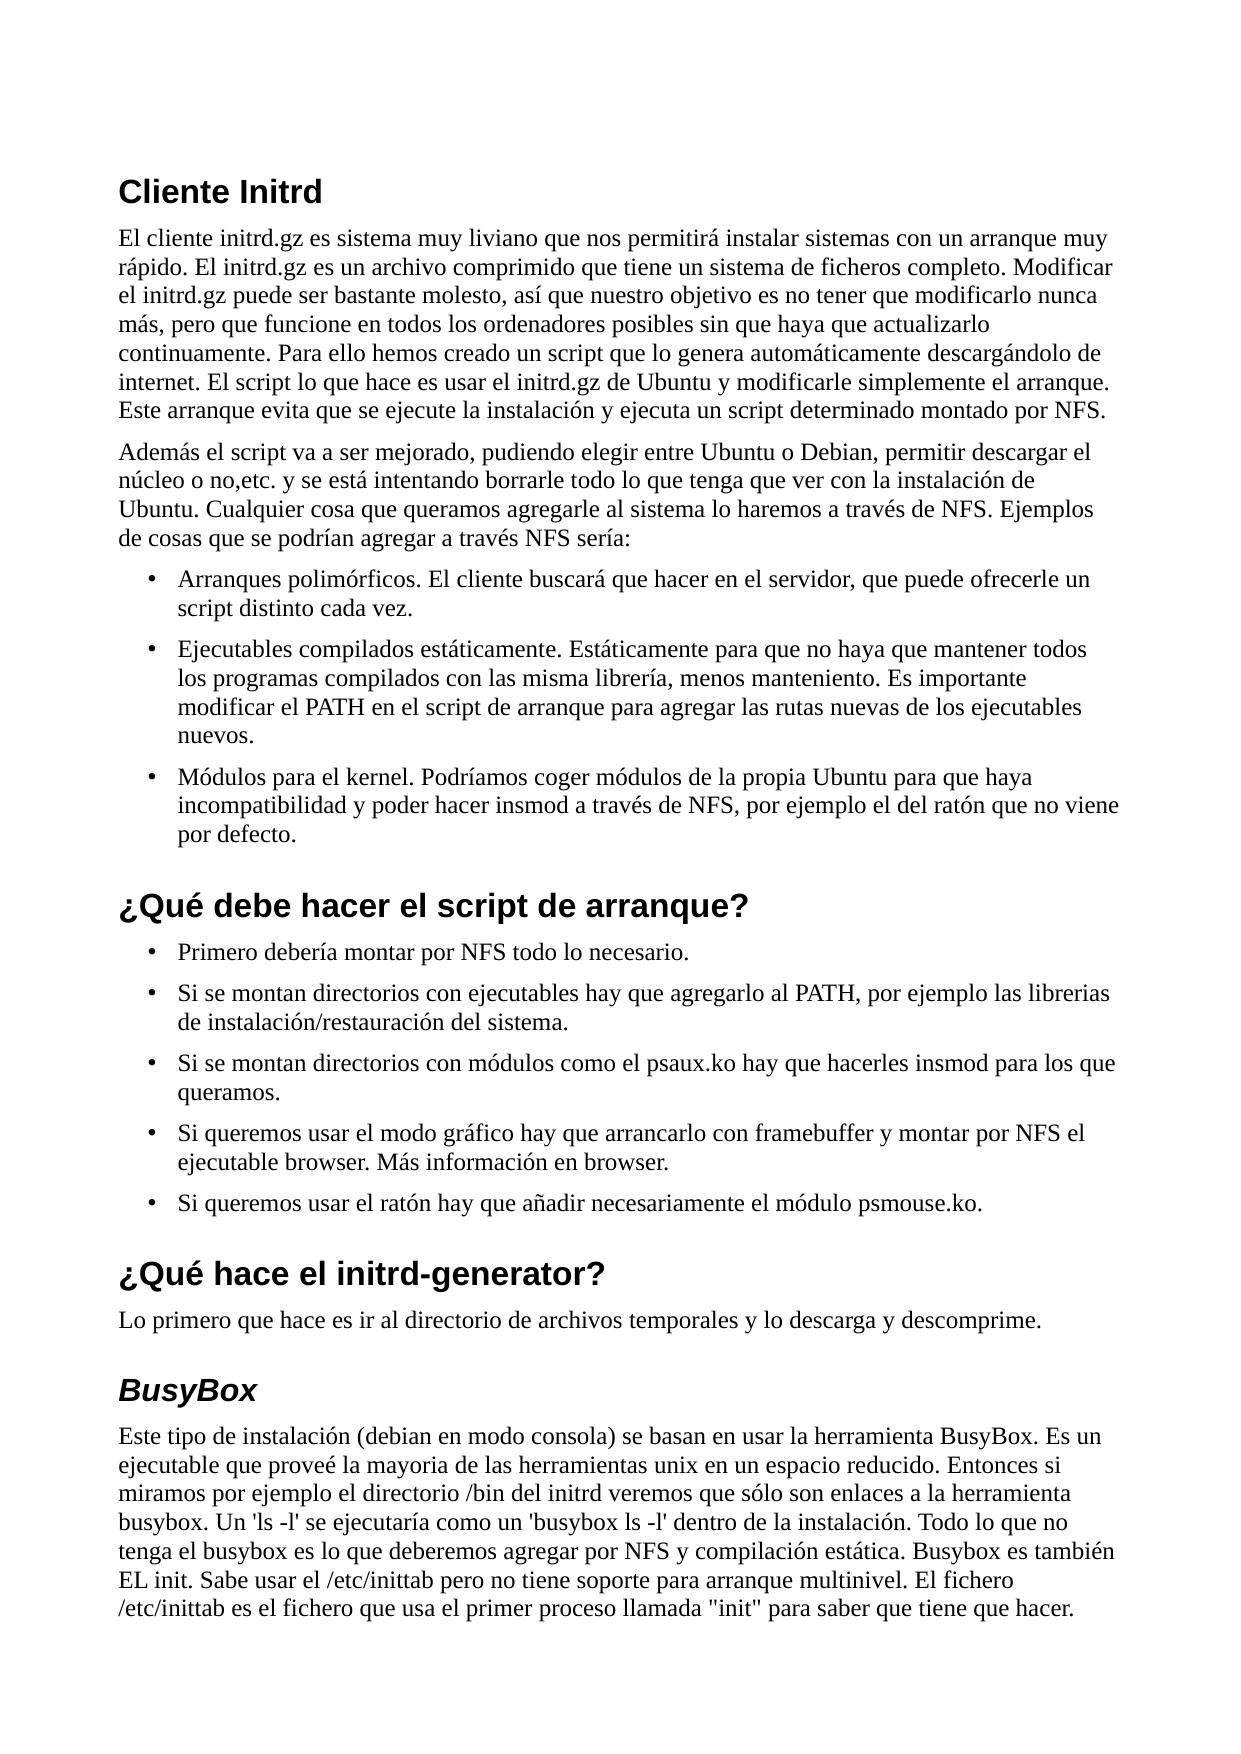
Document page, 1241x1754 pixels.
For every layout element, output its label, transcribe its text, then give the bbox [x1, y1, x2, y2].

list Si queremos usar el modo gráfico hay que arrancarlo con framebuffer y montar por NFS el ejecutable browser. Más información en browser. [148, 1118, 1122, 1175]
subtitle BusyBox [118, 1372, 1122, 1408]
text Lo primero que hace es ir al directorio de archivos temporales y lo descarga y descomprime. [118, 1305, 1122, 1334]
text Este tipo de instalación (debian en modo consola) se basan en usar la herramienta BusyBox. Es un ejecutable que proveé la mayoria de las herramientas unix en un espacio reducido. Entonces si miramos por ejemplo el directorio /bin del initrd veremos que sólo son enlaces a la herramienta busybox. Un 'ls -l' se ejecutaría como un 'busybox ls -l' dentro de la instalación. Todo lo que no tenga el busybox es lo que deberemos agregar por NFS y compilación estática. Busybox es también EL init. Sabe usar el /etc/inittab pero no tiene soporte para arranque multinivel. El fichero /etc/inittab es el fichero que usa el primer proceso llamada "init" para saber que tiene que hacer. [118, 1421, 1122, 1622]
subtitle ¿Qué debe hacer el script de arranque? [118, 886, 1122, 924]
subtitle ¿Qué hace el initrd-generator? [118, 1254, 1122, 1293]
text El cliente initrd.gz es sistema muy liviano que nos permitirá instalar sistemas con un arranque muy rápido. El initrd.gz es un archivo comprimido que tiene un sistema de ficheros completo. Modificar el initrd.gz puede ser bastante molesto, así que nuestro objetivo es no tener que modificarlo nunca más, pero que funcione en todos los ordenadores posibles sin que haya que actualizarlo continuamente. Para ello hemos creado un script que lo genera automáticamente descargándolo de internet. El script lo que hace es usar el initrd.gz de Ubuntu y modificarle simplemente el arranque. Este arranque evita que se ejecute la instalación y ejecuta un script determinado montado por NFS. [118, 223, 1122, 424]
subtitle Cliente Initrd [118, 172, 1122, 211]
list Si se montan directorios con módulos como el psaux.ko hay que hacerles insmod para los que queramos. [148, 1048, 1122, 1105]
list Arranques polimórficos. El cliente buscará que hacer en el servidor, que puede ofrecerle un script distinto cada vez. [148, 564, 1122, 622]
list Si queremos usar el ratón hay que añadir necesariamente el módulo psmouse.ko. [148, 1188, 1122, 1217]
list Ejecutables compilados estáticamente. Estáticamente para que no haya que mantener todos los programas compilados con las misma librería, menos manteniento. Es importante modificar el PATH en el script de arranque para agregar las rutas nuevas de los ejecutables nuevos. [148, 634, 1122, 749]
list Módulos para el kernel. Podríamos coger módulos de la propia Ubuntu para que haya incompatibilidad y poder hacer insmod a través de NFS, por ejemplo el del ratón que no viene por defecto. [148, 762, 1122, 848]
list Primero debería montar por NFS todo lo necesario. [148, 937, 1122, 965]
list Si se montan directorios con ejecutables hay que agregarlo al PATH, por ejemplo las librerias de instalación/restauración del sistema. [148, 978, 1122, 1035]
text Además el script va a ser mejorado, pudiendo elegir entre Ubuntu o Debian, permitir descargar el núcleo o no,etc. y se está intentando borrarle todo lo que tenga que ver con la instalación de Ubuntu. Cualquier cosa que queramos agregarle al sistema lo haremos a través de NFS. Ejemplos de cosas que se podrían agregar a través NFS sería: [118, 437, 1122, 552]
